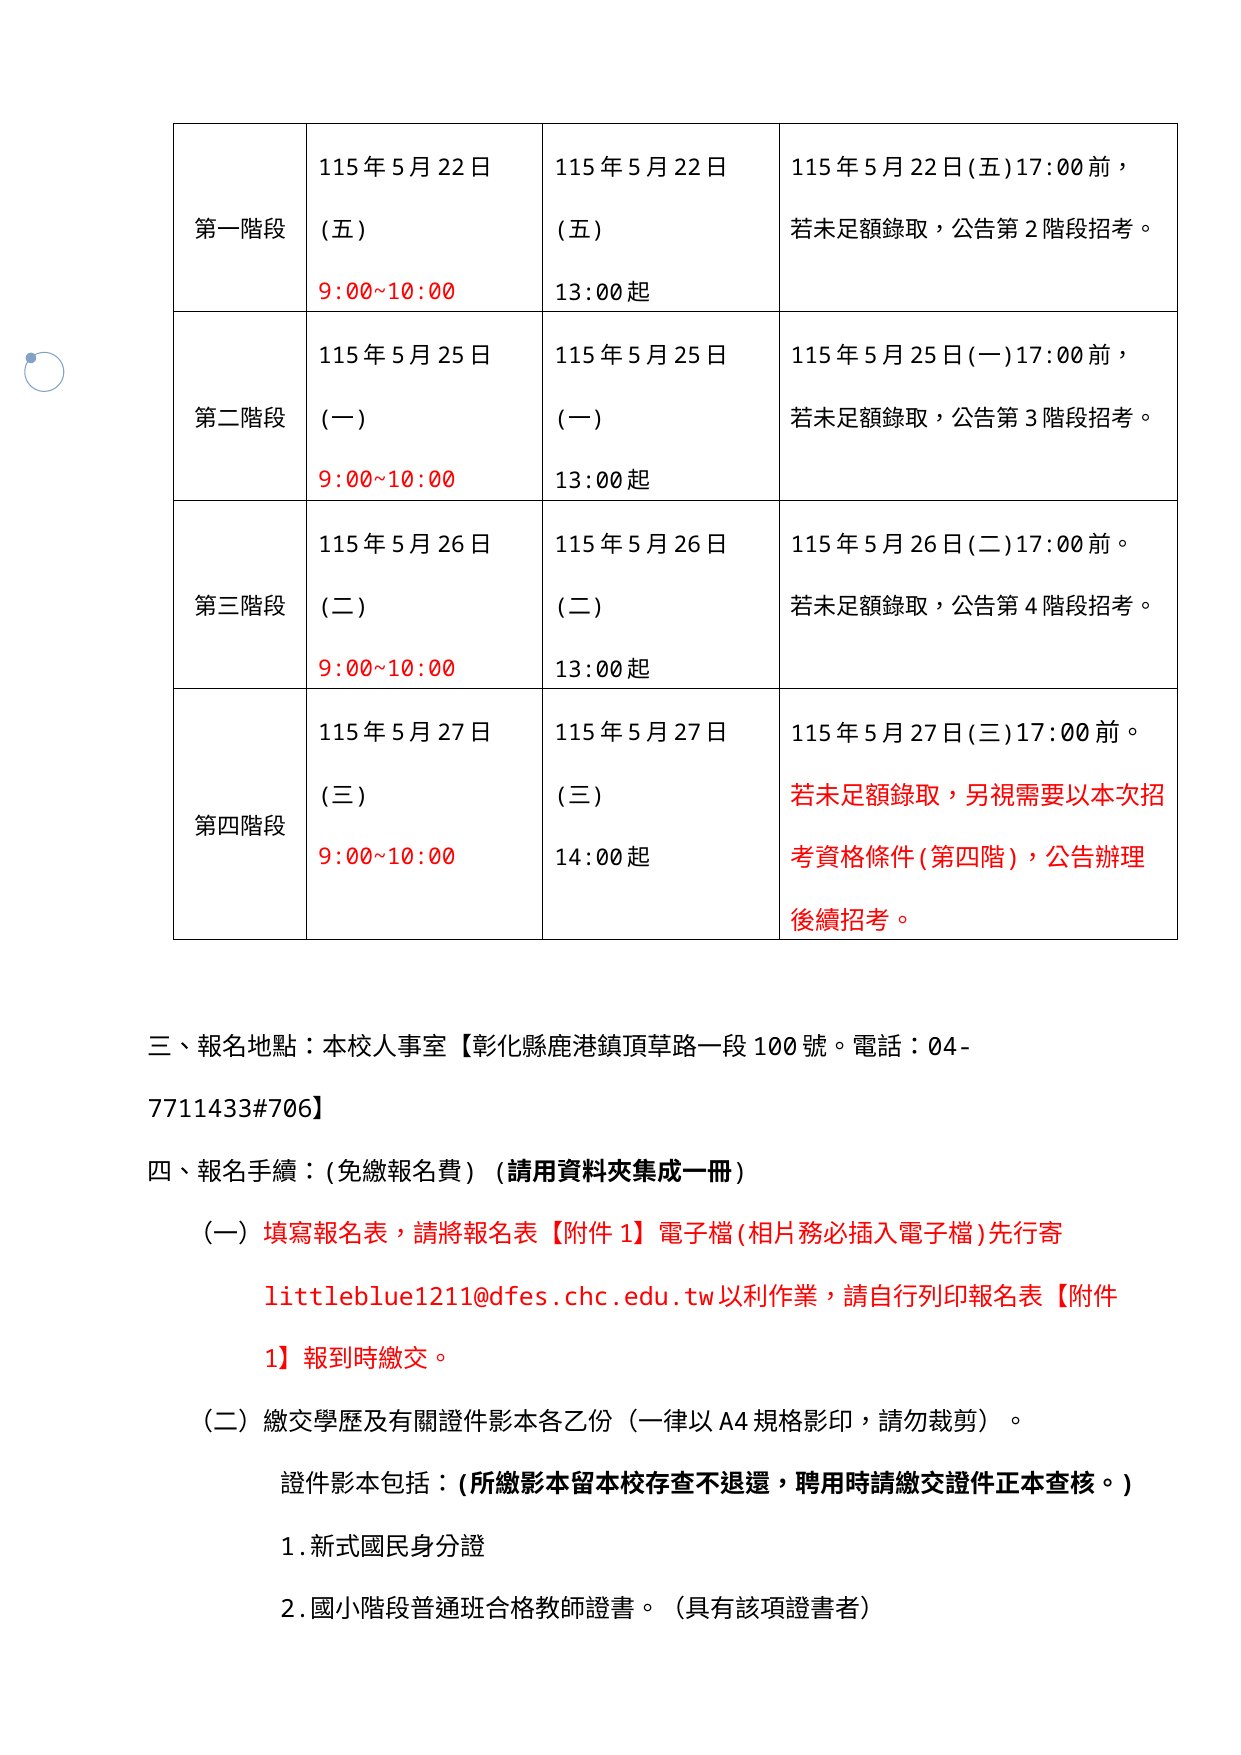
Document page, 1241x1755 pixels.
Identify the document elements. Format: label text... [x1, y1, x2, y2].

table_cell 115年5月26日(二)17:00前。 若未足額錄取，公告第4階段招考。 [780, 501, 1177, 688]
table_cell 115年5月22日(五) 13:00起 [543, 124, 779, 311]
text 三、報名地點：本校人事室【彰化縣鹿港鎮頂草路一段100號。電話：04-7711433#706】 [147, 1003, 1152, 1128]
table_cell 115年5月26日(二) 13:00起 [543, 501, 779, 688]
table_cell 第二階段 [174, 312, 306, 500]
table_cell 115年5月22日(五)17:00前， 若未足額錄取，公告第2階段招考。 [780, 124, 1177, 311]
text （二）繳交學歷及有關證件影本各乙份（一律以A4規格影印，請勿裁剪）。 [189, 1378, 1152, 1440]
table_cell 115年5月22日(五) 9:00~10:00 [307, 124, 542, 311]
table_cell 115年5月26日(二) 9:00~10:00 [307, 501, 542, 688]
table_cell 115年5月27日(三)17:00前。 若未足額錄取，另視需要以本次招考資格條件(第四階)，公告辦理後續招考。 [780, 689, 1177, 939]
table_cell 第一階段 [174, 124, 306, 311]
table_cell 115年5月25日(一) 9:00~10:00 [307, 312, 542, 500]
text 2.國小階段普通班合格教師證書。（具有該項證書者） [176, 1565, 1152, 1628]
table_cell 115年5月25日(一)17:00前， 若未足額錄取，公告第3階段招考。 [780, 312, 1177, 500]
text 四、報名手續：(免繳報名費) (請用資料夾集成一冊) [147, 1128, 1152, 1190]
table_cell 115年5月27日(三) 14:00起 [543, 689, 779, 939]
table_cell 115年5月27日(三) 9:00~10:00 [307, 689, 542, 939]
text 證件影本包括：(所繳影本留本校存查不退還，聘用時請繳交證件正本查核。) [176, 1440, 1152, 1503]
table_cell 115年5月25日(一) 13:00起 [543, 312, 779, 500]
text 1.新式國民身分證 [176, 1503, 1152, 1565]
text （一）填寫報名表，請將報名表【附件1】電子檔(相片務必插入電子檔)先行寄littleblue1211@dfes.chc.edu.tw以利作業，請自行列印報名表【附件1】報到時繳交。 [189, 1190, 1152, 1378]
table_cell 第四階段 [174, 689, 306, 939]
table_cell 第三階段 [174, 501, 306, 688]
